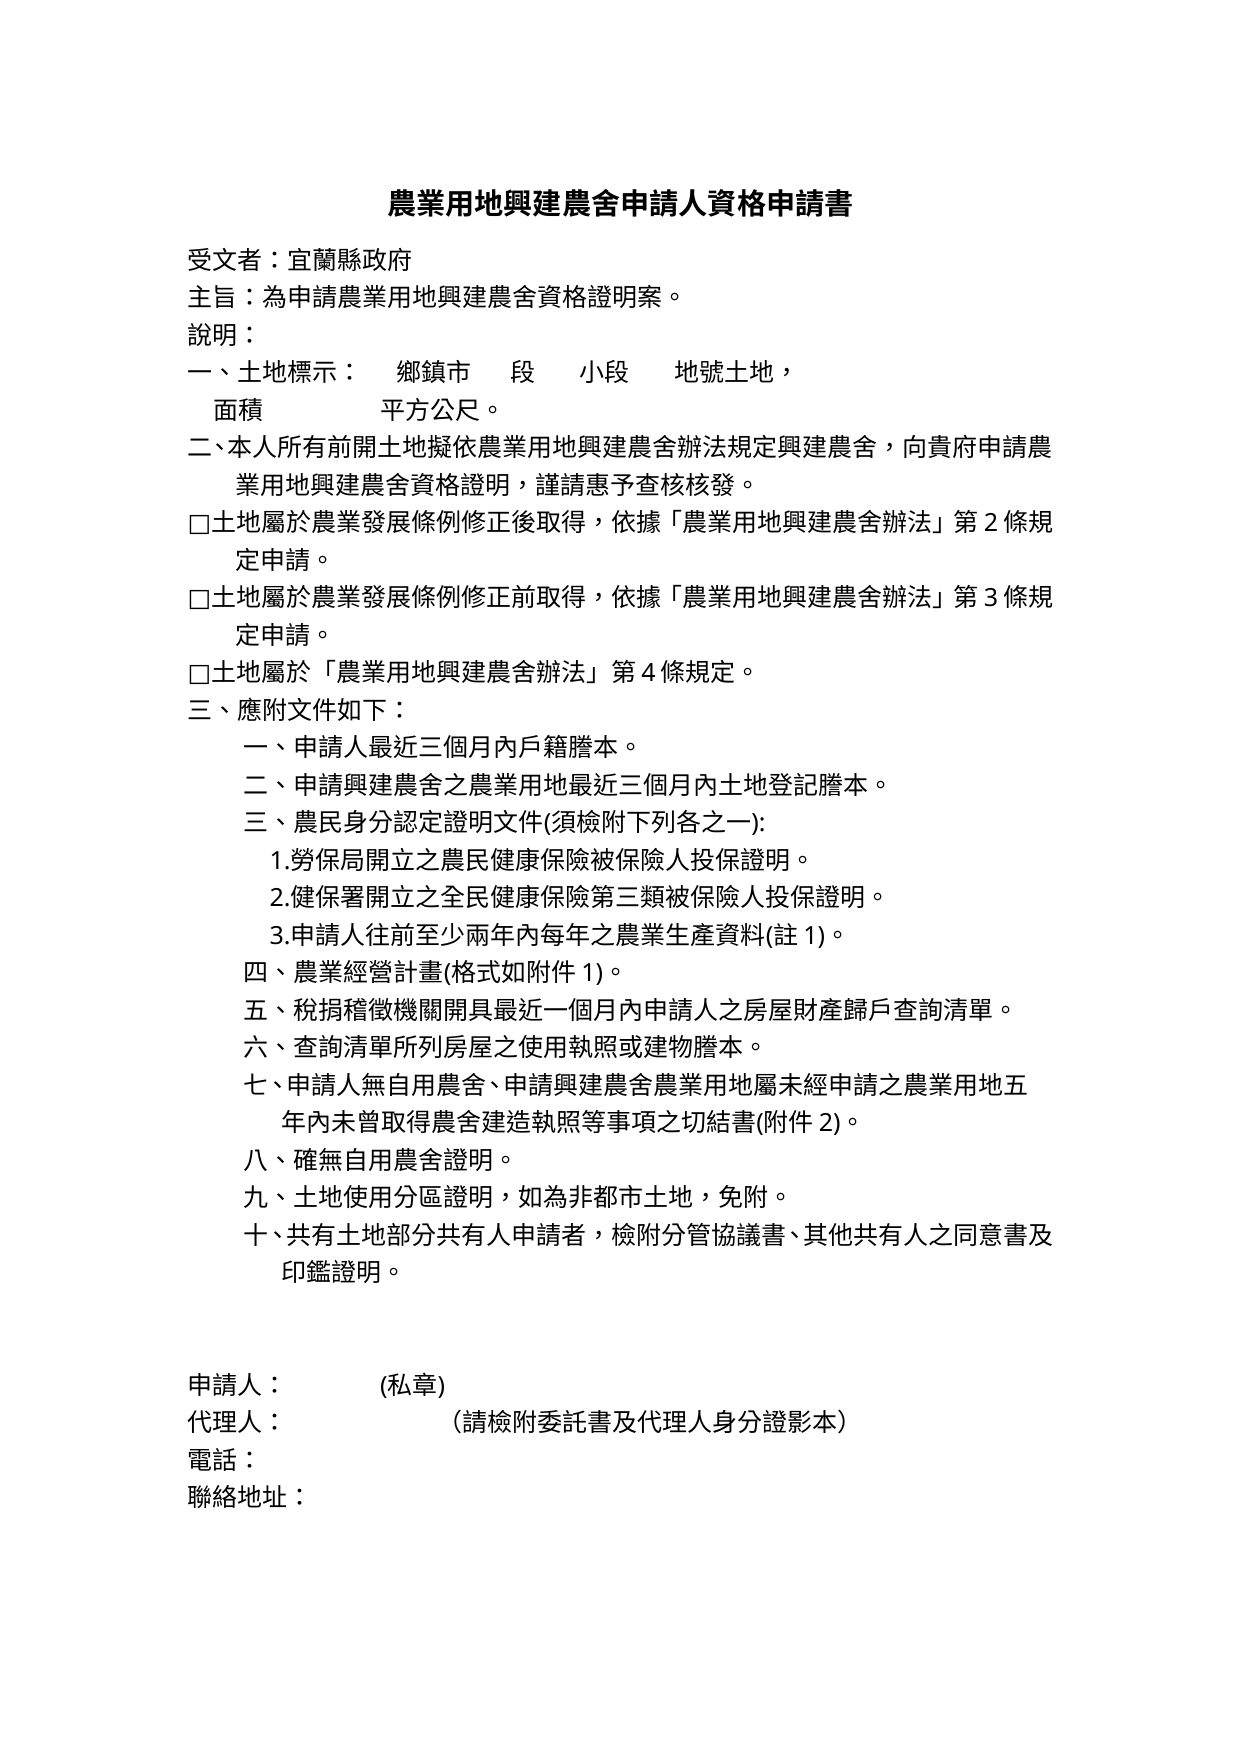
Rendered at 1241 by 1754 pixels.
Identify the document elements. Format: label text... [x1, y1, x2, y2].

text 三、應附文件如下： [187, 689, 1053, 727]
text 七、申請人無自用農舍、申請興建農舍農業用地屬未經申請之農業用地五 年內未曾取得農舍建造執照等事項之切結書(附件2)。 [244, 1064, 1053, 1139]
text 主旨：為申請農業用地興建農舍資格證明案。 [187, 277, 1053, 314]
text 代理人： （請檢附委託書及代理人身分證影本） [187, 1402, 1053, 1439]
text 申請人： (私章) [187, 1364, 1053, 1402]
text 說明： [187, 314, 1053, 352]
text 農業用地興建農舍申請人資格申請書 [187, 164, 1053, 239]
text 3.申請人往前至少兩年內每年之農業生產資料(註1)。 [236, 914, 1053, 952]
text 聯絡地址： [187, 1477, 1053, 1514]
text 面積 平方公尺。 [187, 389, 1053, 427]
text 九、土地使用分區證明，如為非都市土地，免附。 [244, 1177, 1053, 1214]
text 八、確無自用農舍證明。 [244, 1139, 1053, 1177]
text 十、共有土地部分共有人申請者，檢附分管協議書、其他共有人之同意書及印鑑證明。 [244, 1214, 1053, 1289]
text 三、農民身分認定證明文件(須檢附下列各之一): [244, 802, 1053, 839]
text 一、申請人最近三個月內戶籍謄本。 [236, 727, 1053, 764]
text □土地屬於農業發展條例修正後取得，依據「農業用地興建農舍辦法」第2條規定申請。 [187, 502, 1053, 577]
text □土地屬於「農業用地興建農舍辦法」第4條規定。 [187, 652, 1053, 689]
text 一、土地標示： 鄉鎮市 段 小段 地號土地， [187, 352, 1053, 389]
text 二、本人所有前開土地擬依農業用地興建農舍辦法規定興建農舍，向貴府申請農業用地興建農舍資格證明，謹請惠予查核核發。 [187, 427, 1053, 502]
text □土地屬於農業發展條例修正前取得，依據「農業用地興建農舍辦法」第3條規定申請。 [187, 577, 1053, 652]
text 二、申請興建農舍之農業用地最近三個月內土地登記謄本。 [244, 764, 1053, 802]
text 電話： [187, 1439, 1053, 1477]
text 四、農業經營計畫(格式如附件1)。 [244, 952, 1053, 989]
text 五、稅捐稽徵機關開具最近一個月內申請人之房屋財產歸戶查詢清單。 [244, 989, 1053, 1027]
text 受文者：宜蘭縣政府 [187, 239, 1053, 277]
text 2.健保署開立之全民健康保險第三類被保險人投保證明。 [236, 877, 1053, 914]
text 六、查詢清單所列房屋之使用執照或建物謄本。 [244, 1027, 1053, 1064]
text 1.勞保局開立之農民健康保險被保險人投保證明。 [236, 839, 1053, 877]
